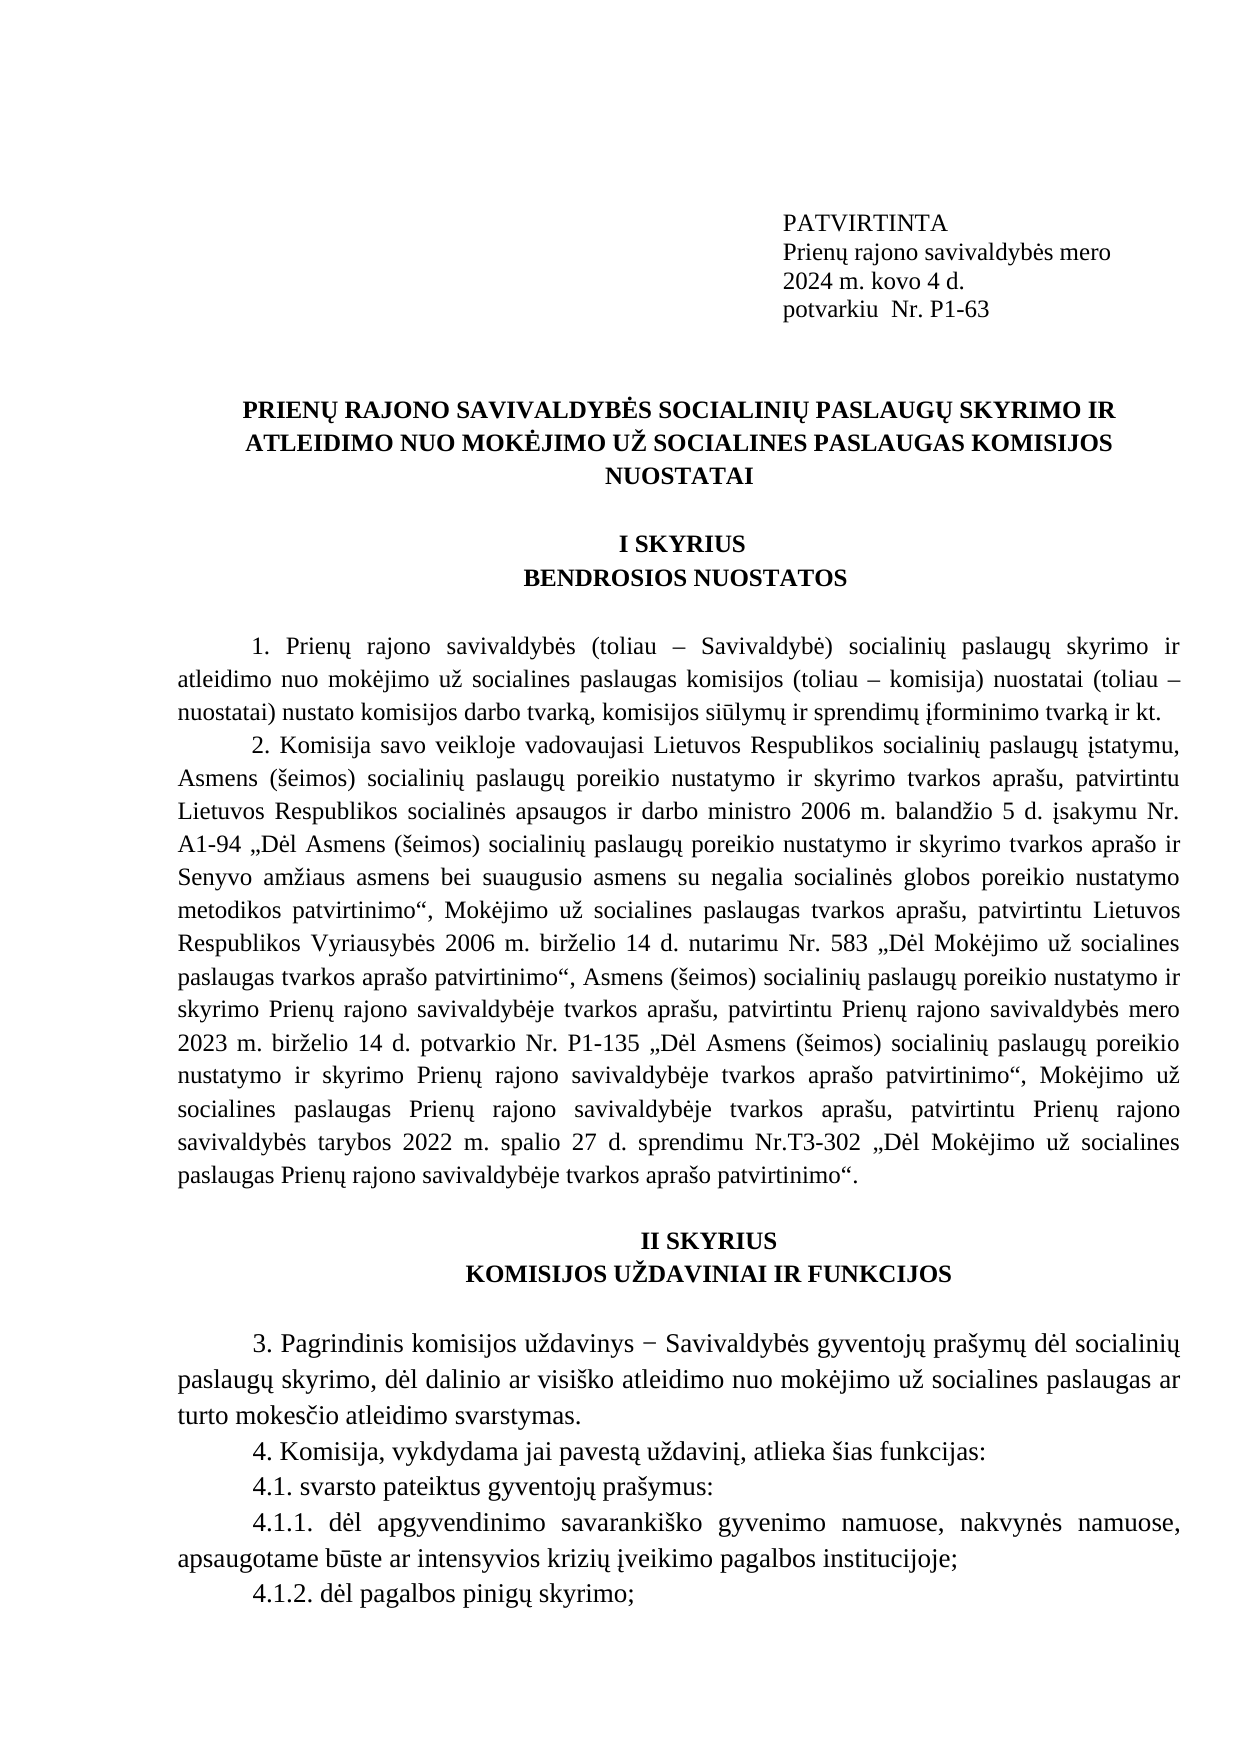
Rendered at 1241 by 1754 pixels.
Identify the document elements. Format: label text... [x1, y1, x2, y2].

text I SKYRIUS [177, 529, 1181, 558]
text 4.1.1. dėl apgyvendinimo savarankiško gyvenimo namuose, nakvynės namuose, apsaugotame būste ar intensyvios krizių įveikimo pagalbos institucijoje; [177, 1506, 1181, 1573]
text 4. Komisija, vykdydama jai pavestą uždavinį, atlieka šias funkcijas: [177, 1435, 1181, 1466]
text 1. Prienų rajono savivaldybės (toliau – Savivaldybė) socialinių paslaugų skyrimo ir atleidimo nuo mokėjimo už socialines paslaugas komisijos (toliau – komisija) nuostatai (toliau – nuostatai) nustato komisijos darbo tvarką, komisijos siūlymų ir sprendimų įforminimo tvarką ir kt. [177, 631, 1181, 726]
text potvarkiu Nr. P1-63 [177, 294, 1181, 323]
text 2. Komisija savo veikloje vadovaujasi Lietuvos Respublikos socialinių paslaugų įstatymu, Asmens (šeimos) socialinių paslaugų poreikio nustatymo ir skyrimo tvarkos aprašu, patvirtintu Lietuvos Respublikos socialinės apsaugos ir darbo ministro 2006 m. balandžio 5 d. įsakymu Nr. A1-94 „Dėl Asmens (šeimos) socialinių paslaugų poreikio nustatymo ir skyrimo tvarkos aprašo ir Senyvo amžiaus asmens bei suaugusio asmens su negalia socialinės globos poreikio nustatymo metodikos patvirtinimo“, Mokėjimo už socialines paslaugas tvarkos aprašu, patvirtintu Lietuvos Respublikos Vyriausybės 2006 m. birželio 14 d. nutarimu Nr. 583 „Dėl Mokėjimo už socialines paslaugas tvarkos aprašo patvirtinimo“, Asmens (šeimos) socialinių paslaugų poreikio nustatymo ir skyrimo Prienų rajono savivaldybėje tvarkos aprašu, patvirtintu Prienų rajono savivaldybės mero 2023 m. birželio 14 d. potvarkio Nr. P1-135 „Dėl Asmens (šeimos) socialinių paslaugų poreikio nustatymo ir skyrimo Prienų rajono savivaldybėje tvarkos aprašo patvirtinimo“, Mokėjimo už socialines paslaugas Prienų rajono savivaldybėje tvarkos aprašu, patvirtintu Prienų rajono savivaldybės tarybos 2022 m. spalio 27 d. sprendimu Nr.T3-302 „Dėl Mokėjimo už socialines paslaugas Prienų rajono savivaldybėje tvarkos aprašo patvirtinimo“. [177, 730, 1181, 1188]
text 2024 m. kovo 4 d. [177, 266, 1181, 294]
text 3. Pagrindinis komisijos uždavinys − Savivaldybės gyventojų prašymų dėl socialinių paslaugų skyrimo, dėl dalinio ar visiško atleidimo nuo mokėjimo už socialines paslaugas ar turto mokesčio atleidimo svarstymas. [177, 1327, 1181, 1430]
text PRIENŲ RAJONO SAVIVALDYBĖS SOCIALINIŲ PASLAUGŲ SKYRIMO IR ATLEIDIMO NUO MOKĖJIMO UŽ SOCIALINES PASLAUGAS KOMISIJOS NUOSTATAI [177, 395, 1181, 489]
text 4.1. svarsto pateiktus gyventojų prašymus: [177, 1470, 1181, 1502]
text BENDROSIOS NUOSTATOS [177, 563, 1181, 591]
text Prienų rajono savivaldybės mero [177, 237, 1181, 266]
text PATVIRTINTA [177, 208, 1181, 237]
text KOMISIJOS UŽDAVINIAI IR FUNKCIJOS [177, 1259, 1181, 1287]
text II SKYRIUS [177, 1226, 1181, 1254]
text 4.1.2. dėl pagalbos pinigų skyrimo; [177, 1578, 1181, 1609]
